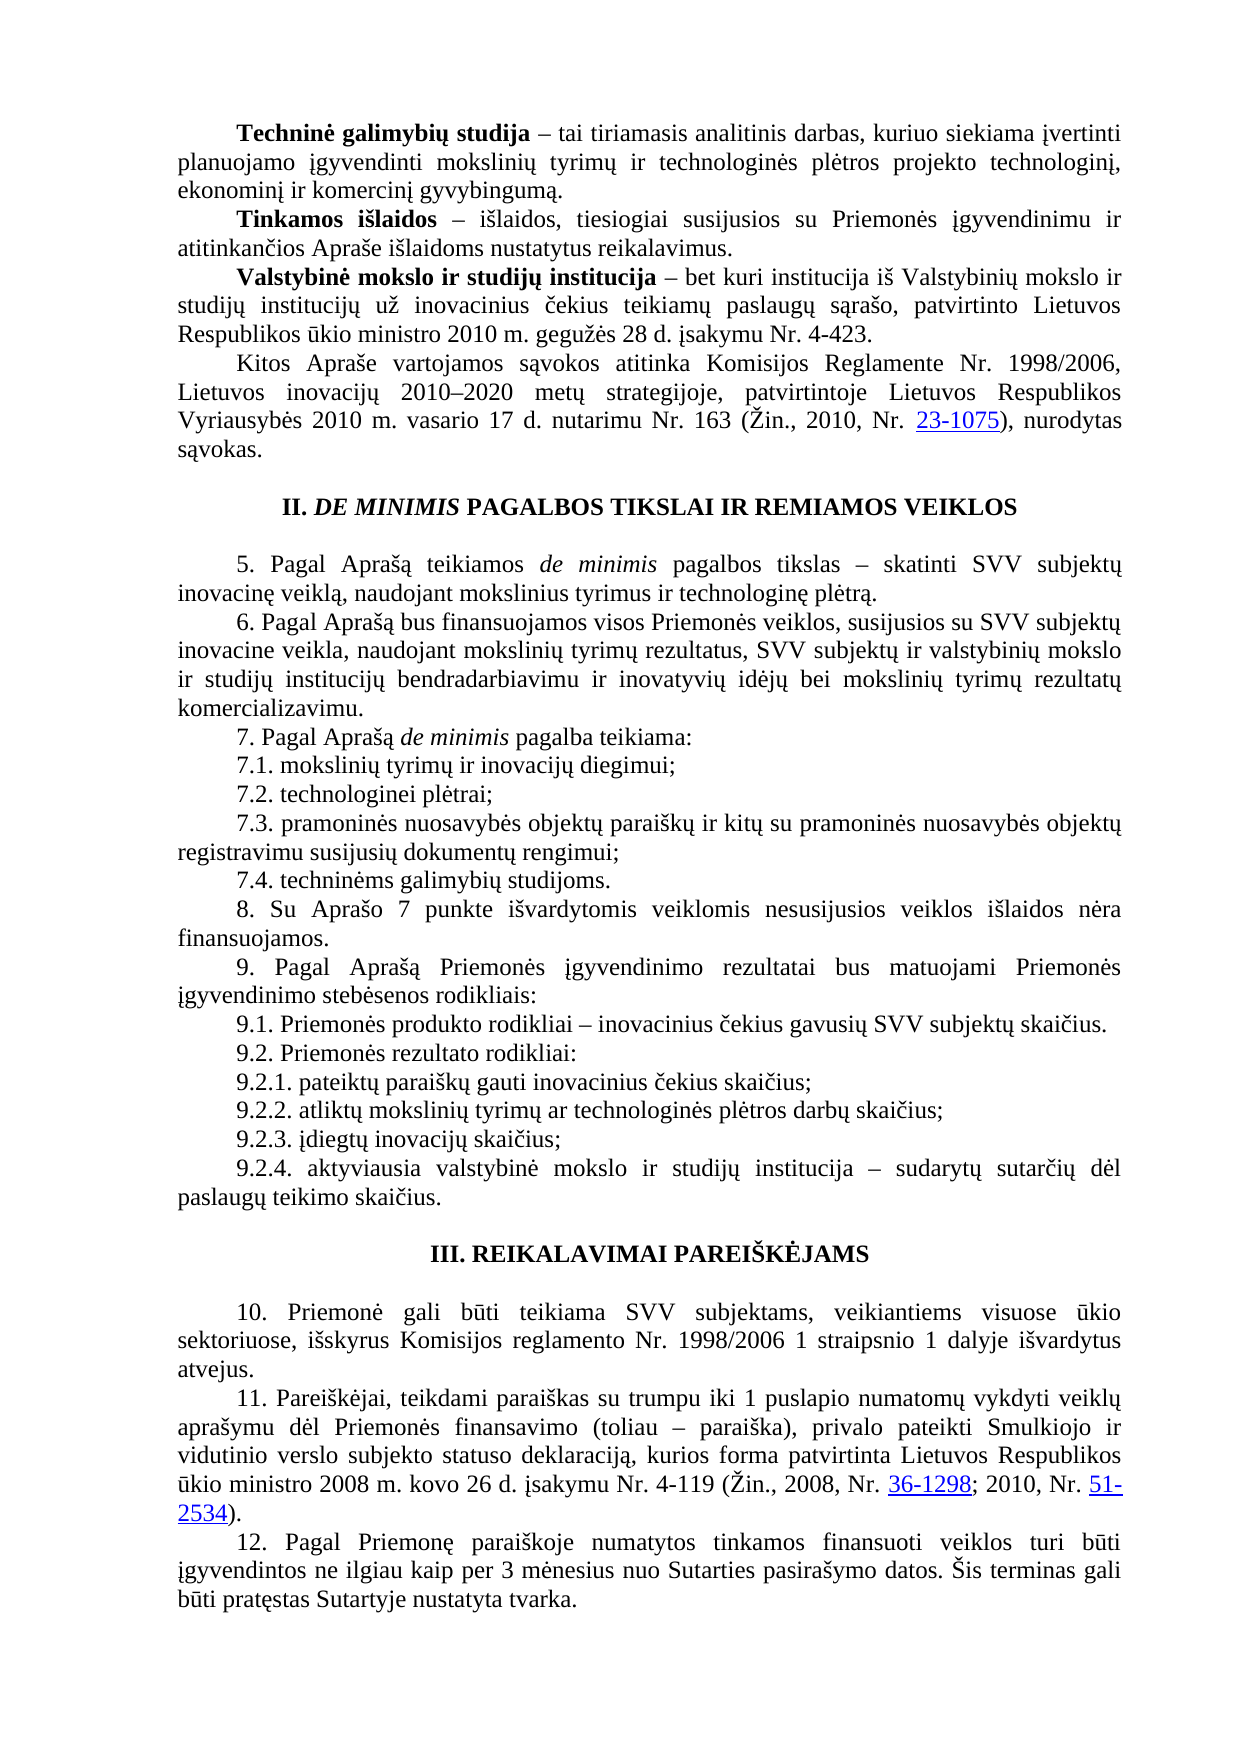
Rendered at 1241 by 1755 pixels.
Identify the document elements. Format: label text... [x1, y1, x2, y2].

text 9.2.4. aktyviausia valstybinė mokslo ir studijų institucija – sudarytų sutarčių dėl paslaugų teikimo skaičius. [177, 1153, 1122, 1211]
text Valstybinė mokslo ir studijų institucija – bet kuri institucija iš Valstybinių mokslo ir studijų institucijų už inovacinius čekius teikiamų paslaugų sąrašo, patvirtinto Lietuvos Respublikos ūkio ministro 2010 m. gegužės 28 d. įsakymu Nr. 4-423. [177, 262, 1122, 348]
text Tinkamos išlaidos – išlaidos, tiesiogiai susijusios su Priemonės įgyvendinimu ir atitinkančios Apraše išlaidoms nustatytus reikalavimus. [177, 204, 1122, 262]
text 8. Su Aprašo 7 punkte išvardytomis veiklomis nesusijusios veiklos išlaidos nėra finansuojamos. [177, 894, 1122, 952]
text 9.2.3. įdiegtų inovacijų skaičius; [177, 1124, 1122, 1153]
text 9.2.1. pateiktų paraiškų gauti inovacinius čekius skaičius; [177, 1067, 1122, 1096]
text 9.2.2. atliktų mokslinių tyrimų ar technologinės plėtros darbų skaičius; [177, 1096, 1122, 1124]
text Kitos Apraše vartojamos sąvokos atitinka Komisijos Reglamente Nr. 1998/2006, Lietuvos inovacijų 2010–2020 metų strategijoje, patvirtintoje Lietuvos Respublikos Vyriausybės 2010 m. vasario 17 d. nutarimu Nr. 163 (Žin., 2010, Nr. 23-1075), nurodytas sąvokas. [177, 348, 1122, 463]
text Techninė galimybių studija – tai tiriamasis analitinis darbas, kuriuo siekiama įvertinti planuojamo įgyvendinti mokslinių tyrimų ir technologinės plėtros projekto technologinį, ekonominį ir komercinį gyvybingumą. [177, 118, 1122, 204]
text 10. Priemonė gali būti teikiama SVV subjektams, veikiantiems visuose ūkio sektoriuose, išskyrus Komisijos reglamento Nr. 1998/2006 1 straipsnio 1 dalyje išvardytus atvejus. [177, 1297, 1122, 1383]
text 7.1. mokslinių tyrimų ir inovacijų diegimui; [177, 751, 1122, 779]
text 7.4. techninėms galimybių studijoms. [177, 866, 1122, 894]
text III. REIKALAVIMAI PAREIŠKĖJAMS [177, 1239, 1122, 1268]
text 5. Pagal Aprašą teikiamos de minimis pagalbos tikslas – skatinti SVV subjektų inovacinę veiklą, naudojant mokslinius tyrimus ir technologinę plėtrą. [177, 549, 1122, 607]
text 7. Pagal Aprašą de minimis pagalba teikiama: [177, 722, 1122, 751]
text 9. Pagal Aprašą Priemonės įgyvendinimo rezultatai bus matuojami Priemonės įgyvendinimo stebėsenos rodikliais: [177, 952, 1122, 1009]
text 9.2. Priemonės rezultato rodikliai: [177, 1038, 1122, 1067]
text 11. Pareiškėjai, teikdami paraiškas su trumpu iki 1 puslapio numatomų vykdyti veiklų aprašymu dėl Priemonės finansavimo (toliau – paraiška), privalo pateikti Smulkiojo ir vidutinio verslo subjekto statuso deklaraciją, kurios forma patvirtinta Lietuvos Respublikos ūkio ministro 2008 m. kovo 26 d. įsakymu Nr. 4-119 (Žin., 2008, Nr. 36-1298; 2010, Nr. 51-2534). [177, 1383, 1122, 1527]
text 7.3. pramoninės nuosavybės objektų paraiškų ir kitų su pramoninės nuosavybės objektų registravimu susijusių dokumentų rengimui; [177, 808, 1122, 866]
text II. DE MINIMIS PAGALBOS TIKSLAI IR REMIAMOS VEIKLOS [177, 492, 1122, 521]
text 12. Pagal Priemonę paraiškoje numatytos tinkamos finansuoti veiklos turi būti įgyvendintos ne ilgiau kaip per 3 mėnesius nuo Sutarties pasirašymo datos. Šis terminas gali būti pratęstas Sutartyje nustatyta tvarka. [177, 1527, 1122, 1613]
text 7.2. technologinei plėtrai; [177, 779, 1122, 808]
text 9.1. Priemonės produkto rodikliai – inovacinius čekius gavusių SVV subjektų skaičius. [177, 1009, 1122, 1038]
text 6. Pagal Aprašą bus finansuojamos visos Priemonės veiklos, susijusios su SVV subjektų inovacine veikla, naudojant mokslinių tyrimų rezultatus, SVV subjektų ir valstybinių mokslo ir studijų institucijų bendradarbiavimu ir inovatyvių idėjų bei mokslinių tyrimų rezultatų komercializavimu. [177, 607, 1122, 722]
